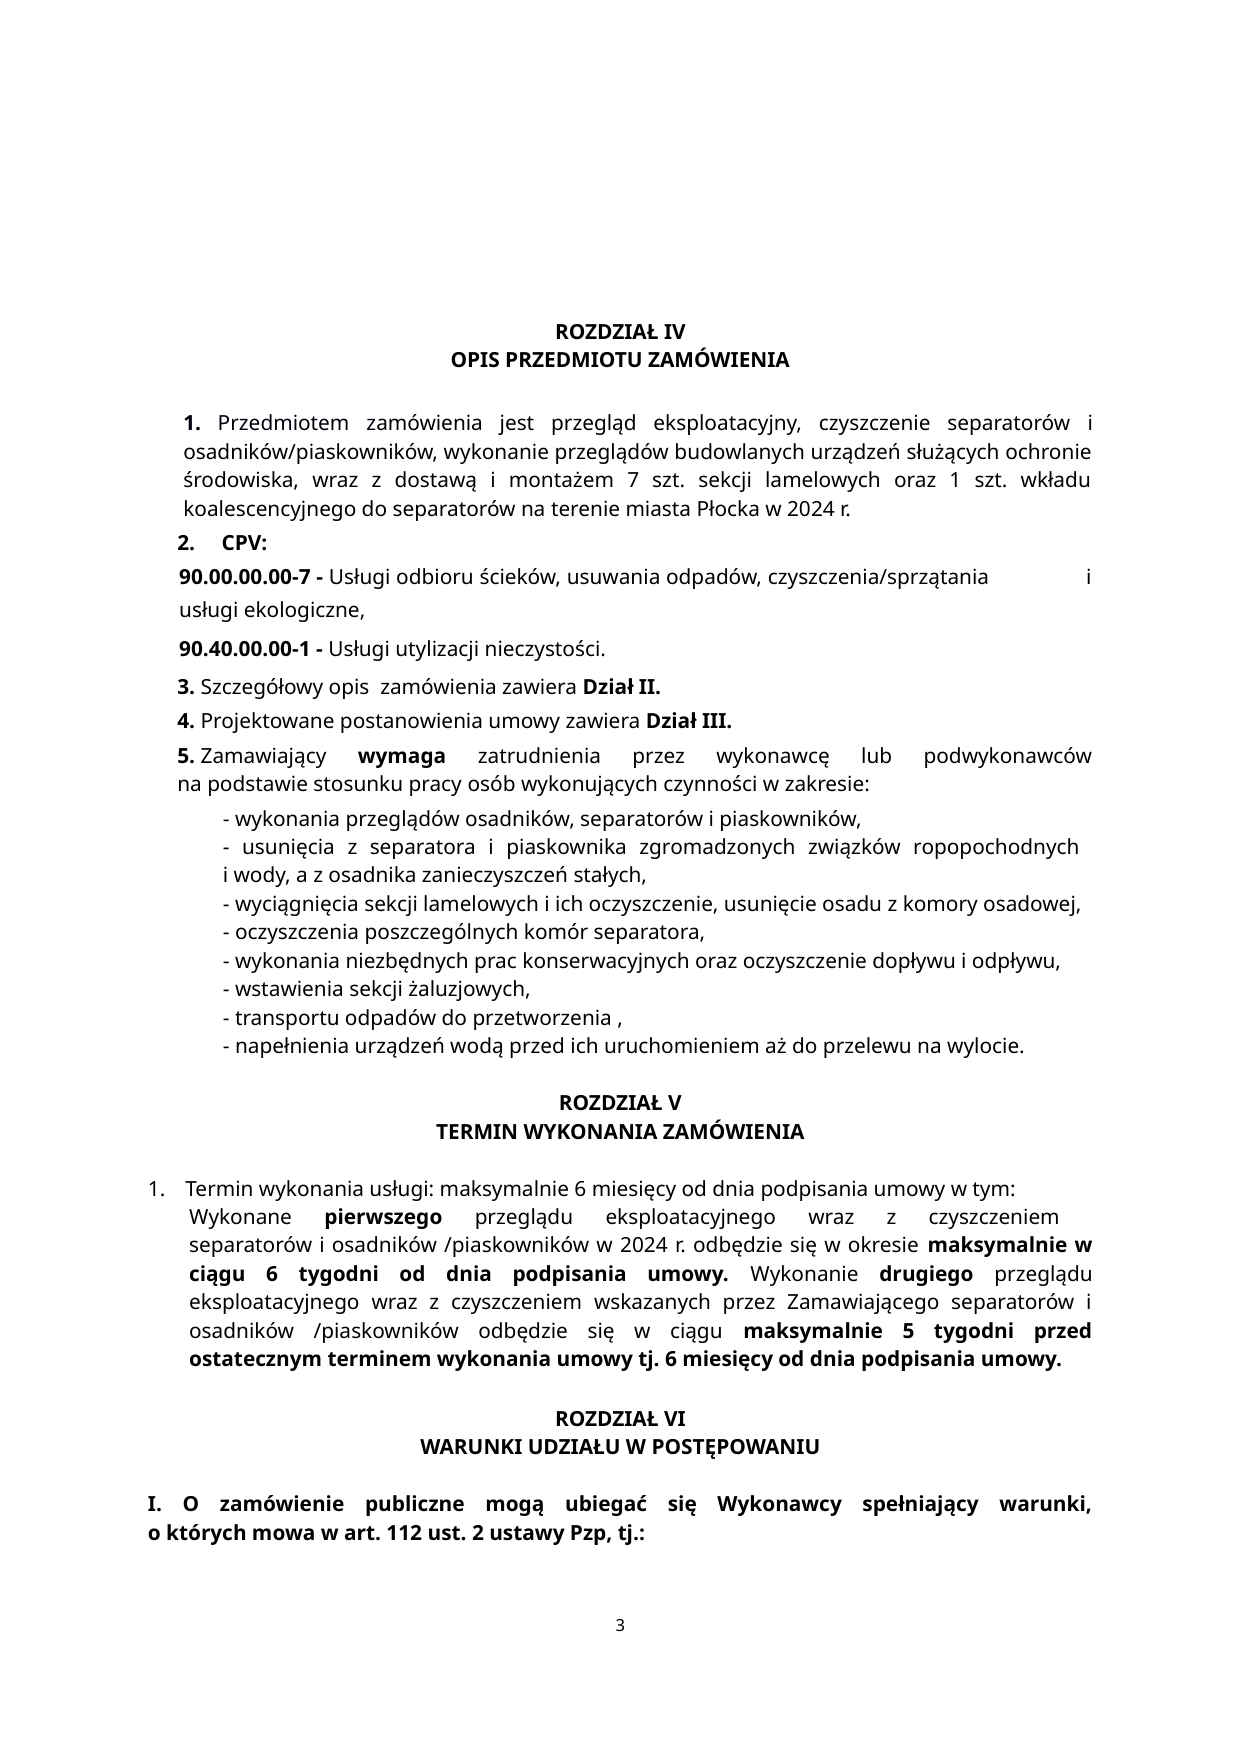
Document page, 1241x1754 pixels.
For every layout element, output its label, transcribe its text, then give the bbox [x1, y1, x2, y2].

list - wyciągnięcia sekcji lamelowych i ich oczyszczenie, usunięcie osadu z komory osadowej, [185, 889, 1093, 917]
list - usunięcia z separatora i piaskownika zgromadzonych związków ropopochodnych i wody, a z osadnika zanieczyszczeń stałych, [185, 832, 1093, 889]
list 3. Szczegółowy opis zamówienia zawiera Dział II. [148, 672, 1093, 701]
list - wstawienia sekcji żaluzjowych, [185, 974, 1093, 1003]
list - wykonania niezbędnych prac konserwacyjnych oraz oczyszczenie dopływu i odpływu, [185, 946, 1093, 974]
list Termin wykonania usługi: maksymalnie 6 miesięcy od dnia podpisania umowy w tym: [148, 1174, 1093, 1202]
list - napełnienia urządzeń wodą przed ich uruchomieniem aż do przelewu na wylocie. [185, 1031, 1093, 1060]
list 1. Przedmiotem zamówienia jest przegląd eksploatacyjny, czyszczenie separatorów i osadników/piaskowników, wykonanie przeglądów budowlanych urządzeń służących ochronie środowiska, wraz z dostawą i montażem 7 szt. sekcji lamelowych oraz 1 szt. wkładu koalescencyjnego do separatorów na terenie miasta Płocka w 2024 r. [183, 408, 1093, 522]
list 5. Zamawiający wymaga zatrudnienia przez wykonawcę lub podwykonawców na podstawie stosunku pracy osób wykonujących czynności w zakresie: [148, 741, 1093, 798]
text I. O zamówienie publiczne mogą ubiegać się Wykonawcy spełniający warunki, o których mowa w art. 112 ust. 2 ustawy Pzp, tj.: [148, 1489, 1093, 1546]
text Wykonane pierwszego przeglądu eksploatacyjnego wraz z czyszczeniem separatorów i osadników /piaskowników w 2024 r. odbędzie się w okresie maksymalnie w ciągu 6 tygodni od dnia podpisania umowy. Wykonanie drugiego przeglądu eksploatacyjnego wraz z czyszczeniem wskazanych przez Zamawiającego separatorów i osadników /piaskowników odbędzie się w ciągu maksymalnie 5 tygodni przed ostatecznym terminem wykonania umowy tj. 6 miesięcy od dnia podpisania umowy. [189, 1202, 1093, 1373]
list 2. CPV: [148, 528, 1093, 557]
text ROZDZIAŁ V [148, 1088, 1093, 1117]
text ROZDZIAŁ VI [148, 1404, 1093, 1432]
list - wykonania przeglądów osadników, separatorów i piaskowników, [185, 804, 1093, 832]
list - transportu odpadów do przetworzenia , [185, 1003, 1093, 1031]
text OPIS PRZEDMIOTU ZAMÓWIENIA [148, 346, 1093, 374]
text TERMIN WYKONANIA ZAMÓWIENIA [148, 1117, 1093, 1145]
text ROZDZIAŁ IV [148, 317, 1093, 346]
list - oczyszczenia poszczególnych komór separatora, [185, 917, 1093, 946]
list 90.00.00.00-7 - Usługi odbioru ścieków, usuwania odpadów, czyszczenia/sprzątania i usługi ekologiczne, [148, 562, 1093, 623]
text WARUNKI UDZIAŁU W POSTĘPOWANIU [148, 1432, 1093, 1461]
list 4. Projektowane postanowienia umowy zawiera Dział III. [148, 707, 1093, 735]
list 90.40.00.00-1 - Usługi utylizacji nieczystości. [148, 634, 1093, 662]
